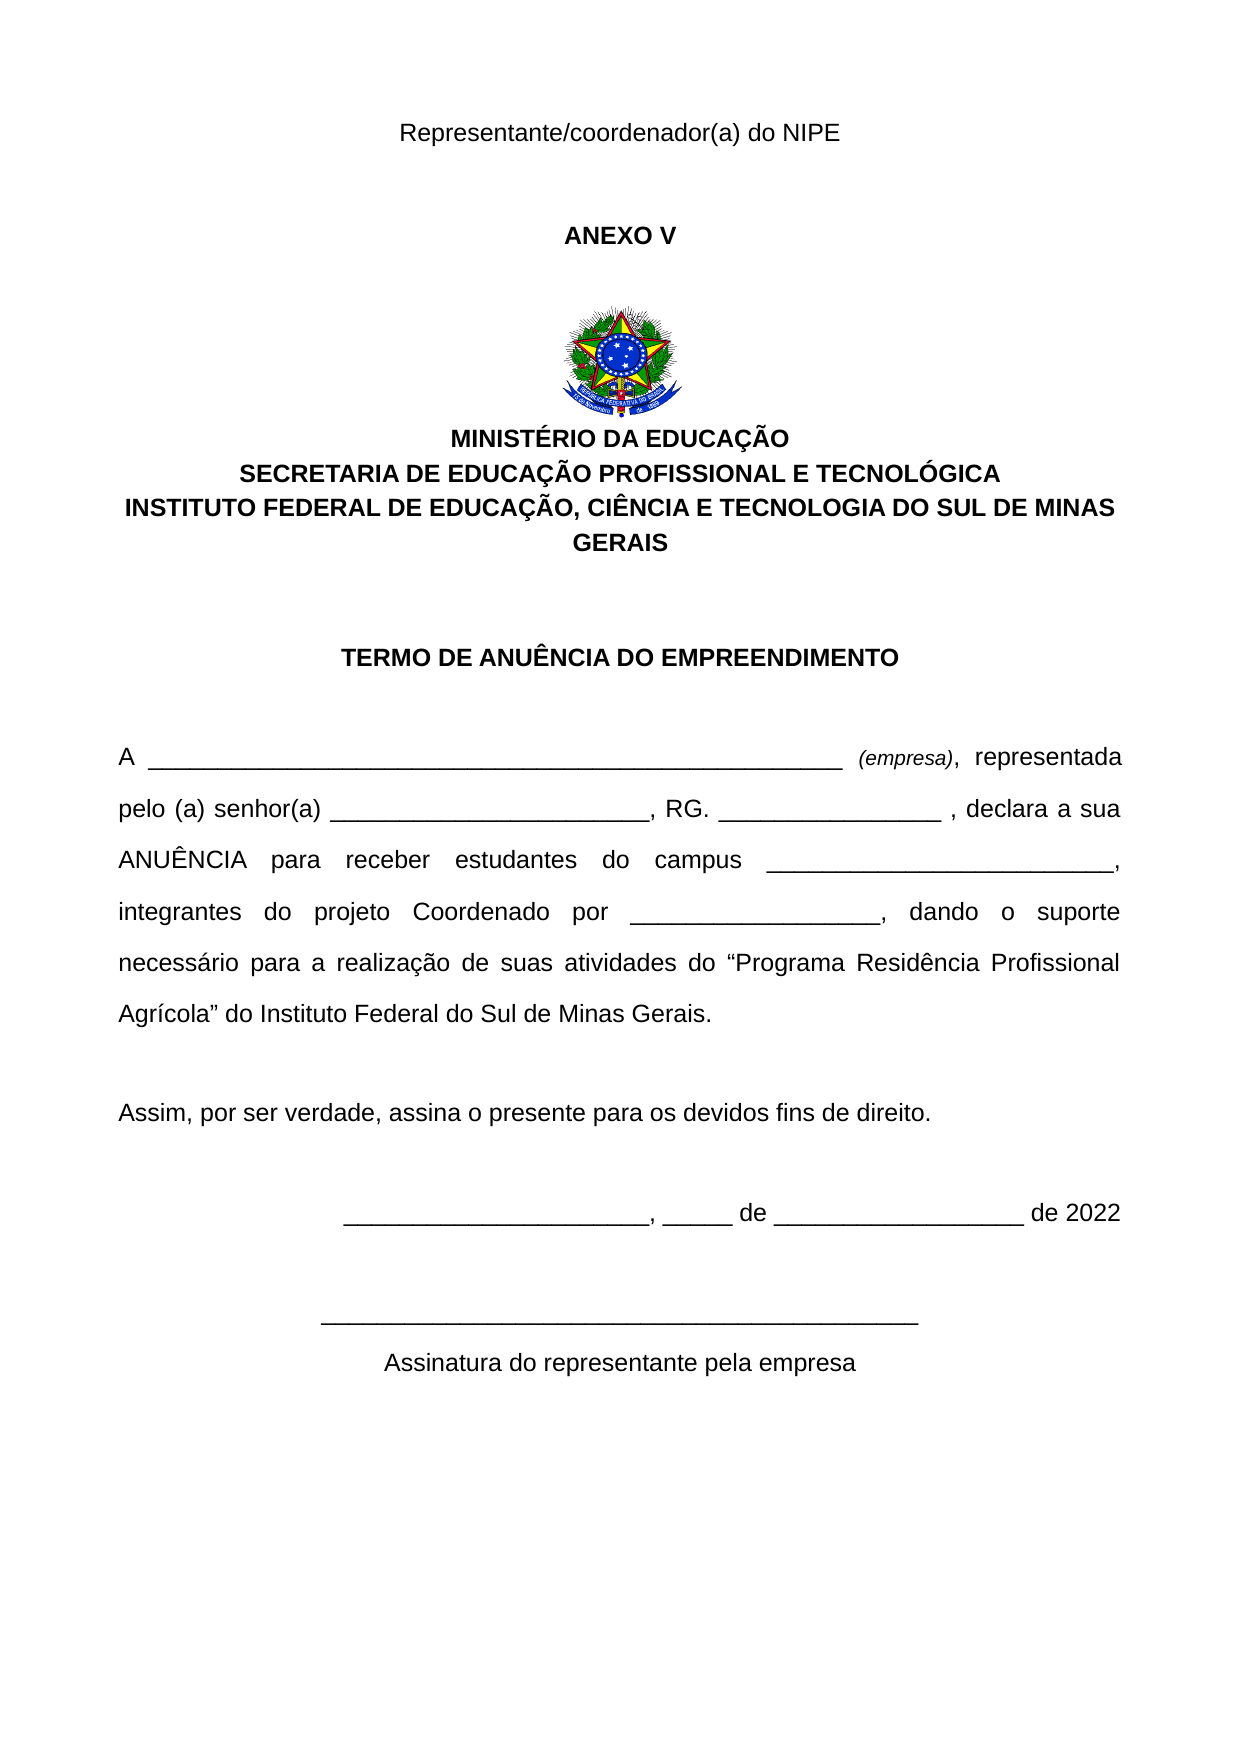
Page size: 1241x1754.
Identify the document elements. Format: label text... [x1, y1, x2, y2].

text Assim, por ser verdade, assina o presente para os devidos fins de direito. [118, 1098, 1122, 1127]
picture [556, 303, 685, 419]
text MINISTÉRIO DA EDUCAÇÃO [118, 424, 1122, 453]
text Representante/coordenador(a) do NIPE [118, 118, 1122, 198]
text ANEXO V [118, 221, 1122, 250]
text SECRETARIA DE EDUCAÇÃO PROFISSIONAL E TECNOLÓGICA [118, 459, 1122, 488]
text A __________________________________________________ (empresa), representada pelo (a) senhor(a) _______________________, RG. ________________ , declara a sua ANUÊNCIA para receber estudantes do campus _________________________, integrantes do projeto Coordenado por __________________, dando o suporte necessário para a realização de suas atividades do “Programa Residência Profissional Agrícola” do Instituto Federal do Sul de Minas Gerais. [118, 742, 1122, 1028]
text TERMO DE ANUÊNCIA DO EMPREENDIMENTO [118, 643, 1122, 672]
subtitle INSTITUTO FEDERAL DE EDUCAÇÃO, CIÊNCIA E TECNOLOGIA DO SUL DE MINAS GERAIS [118, 493, 1122, 557]
text ______________________, _____ de __________________ de 2022 [118, 1197, 1122, 1226]
text ___________________________________________ [118, 1297, 1122, 1325]
text Assinatura do representante pela empresa [118, 1348, 1122, 1377]
